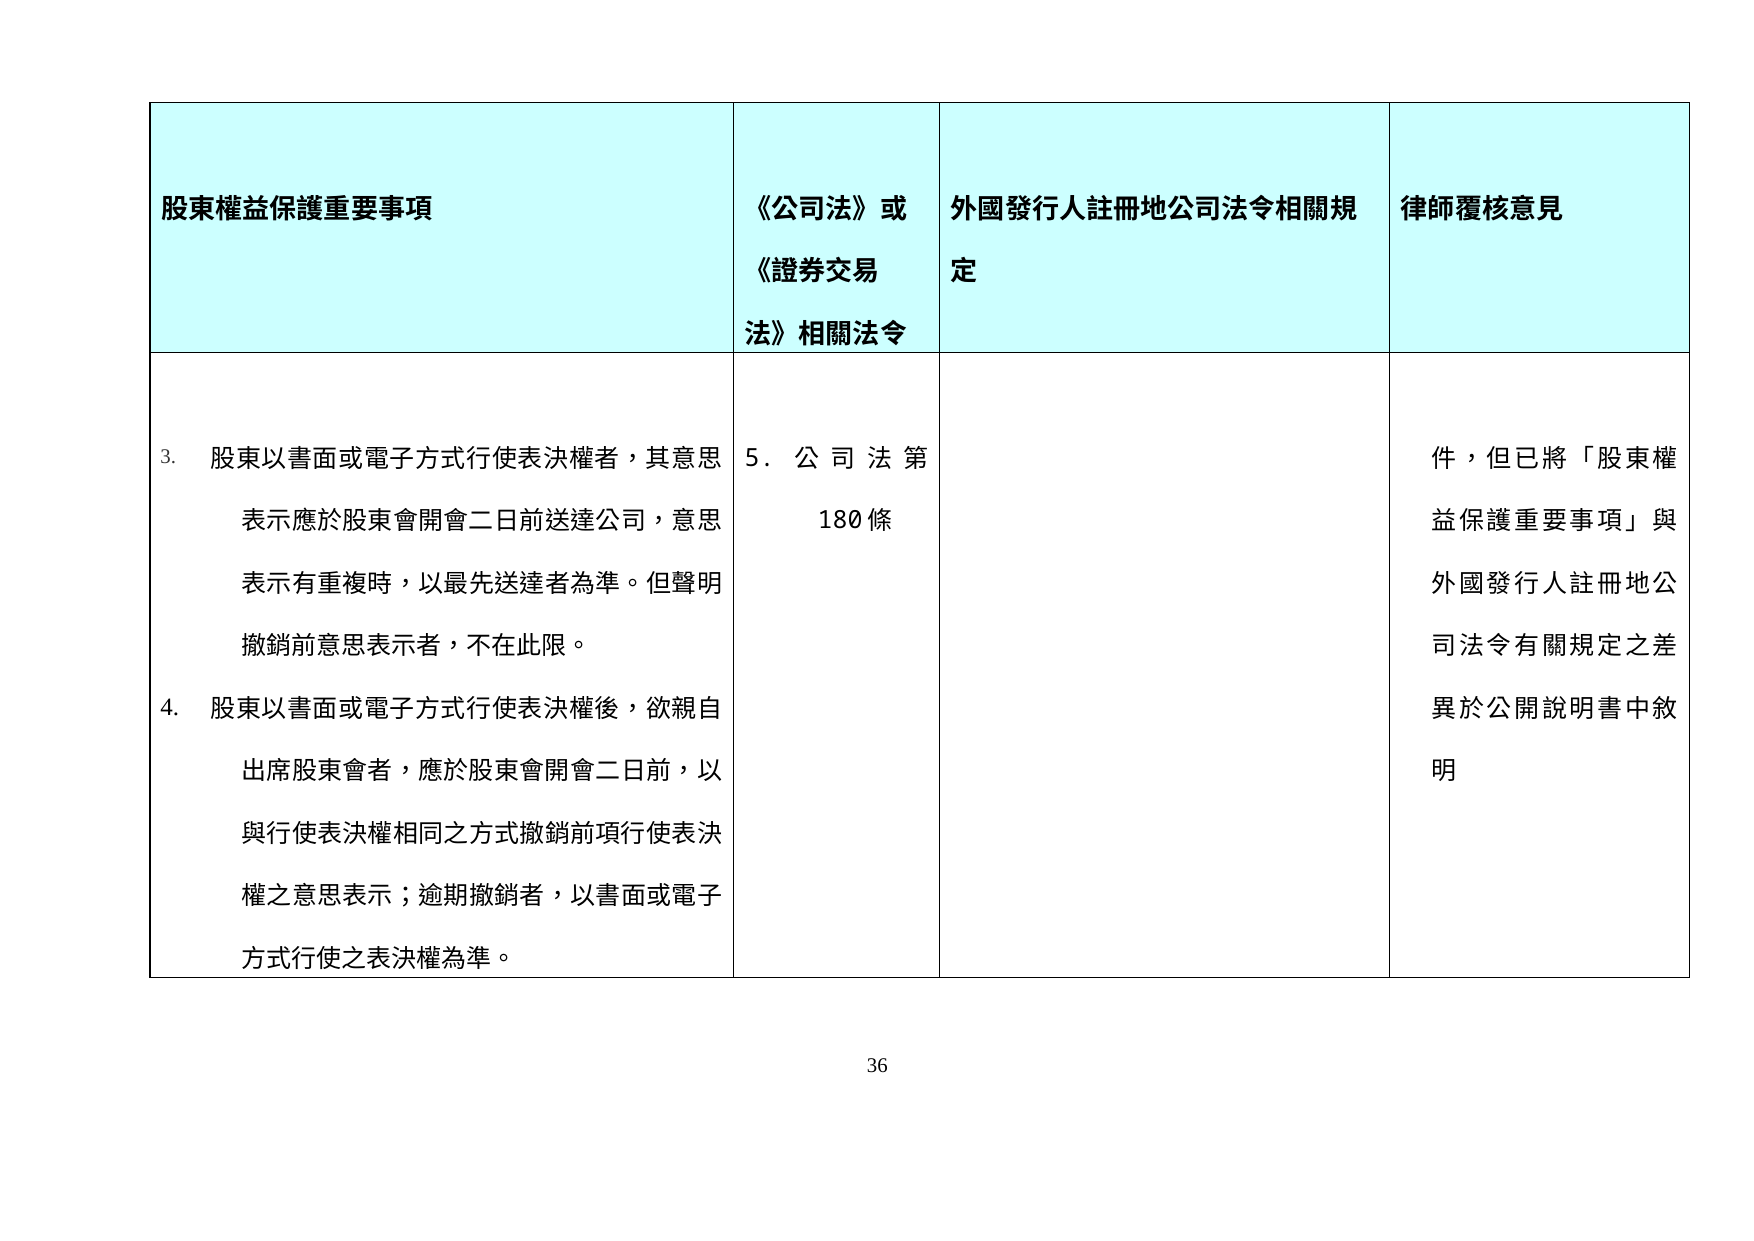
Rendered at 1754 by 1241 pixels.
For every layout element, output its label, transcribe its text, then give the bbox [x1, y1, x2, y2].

table_header 律師覆核意見 [1390, 103, 1689, 352]
table_header 股東權益保護重要事項 [151, 103, 733, 352]
table_cell 公司章程應明定將電子方式列為行使表決權管道之一，召開股東會時，股東得採行以書面或電子方式行使其表決權；公司於中華民國境外召開股東會者，應提供股東得採行以書面或電子方式行使表決權。 公司以書面、電子方式行使表決權時，其行使方法應載明於股東會召集通知。以書面或電子方式行使表決權之股東，視為親自出席股東會。但就該次股東會之臨時動議及原議案之修正，視為棄權。 股東以書面或電子方式行使表決權者，其意思表示應於股東會開會二日前送達公司，意思表示有重複時，以最先送達者為準。但聲明撤銷前意思表示者，不在此限。 股東以書面或電子方式行使表決權後，欲親自出席股東會者，應於股東會開會二日前，以與行使表決權相同之方式撤銷前項行使表決權之意思表示；逾期撤銷者，以書面或電子方式行使之表決權為準。 股東對於會議之事項，有自身利害關係致有害於公司利益之虞時，不得加入表決，並不得代理他股東行使其表決權。不得行使表決權之股份數，不算入已出席股東之表決權數。 公司各股東，除章程另有規定外，每股有一表決權。 有下列情形之一者，其股份無表決權。股東會之決議，對無表決權股東之股份數，不算入已發行股份之總數： 公司依法持有自己之股份。 被持有已發行有表決權之股份總數或資本總額超過半數之從屬公司，所持有控制公司之股份。股111111111111111111111111111111111111111111111111111111111111111111111111111111111111111111111111111111111111111111111111111 控制公司及其從屬公司直接或間接持有他公司已發行有表決權之股份總數或資本總額合計超過半數之他公司，所持有控制公司及其從屬公司之股份。 [151, 353, 733, 977]
table_cell [940, 353, 1389, 977]
table_cell 件，但已將「股東權益保護重要事項」與外國發行人註冊地公司法令有關規定之差異於公開說明書中敘明 [1390, 353, 1689, 977]
table_cell 公司法第177條之1 公司法第177條之2 公司法第178條 公司法第179條 公司法第180條 [734, 353, 939, 977]
table_header 《公司法》或《證券交易法》相關法令 [734, 103, 939, 352]
table_header 外國發行人註冊地公司法令相關規定 [940, 103, 1389, 352]
